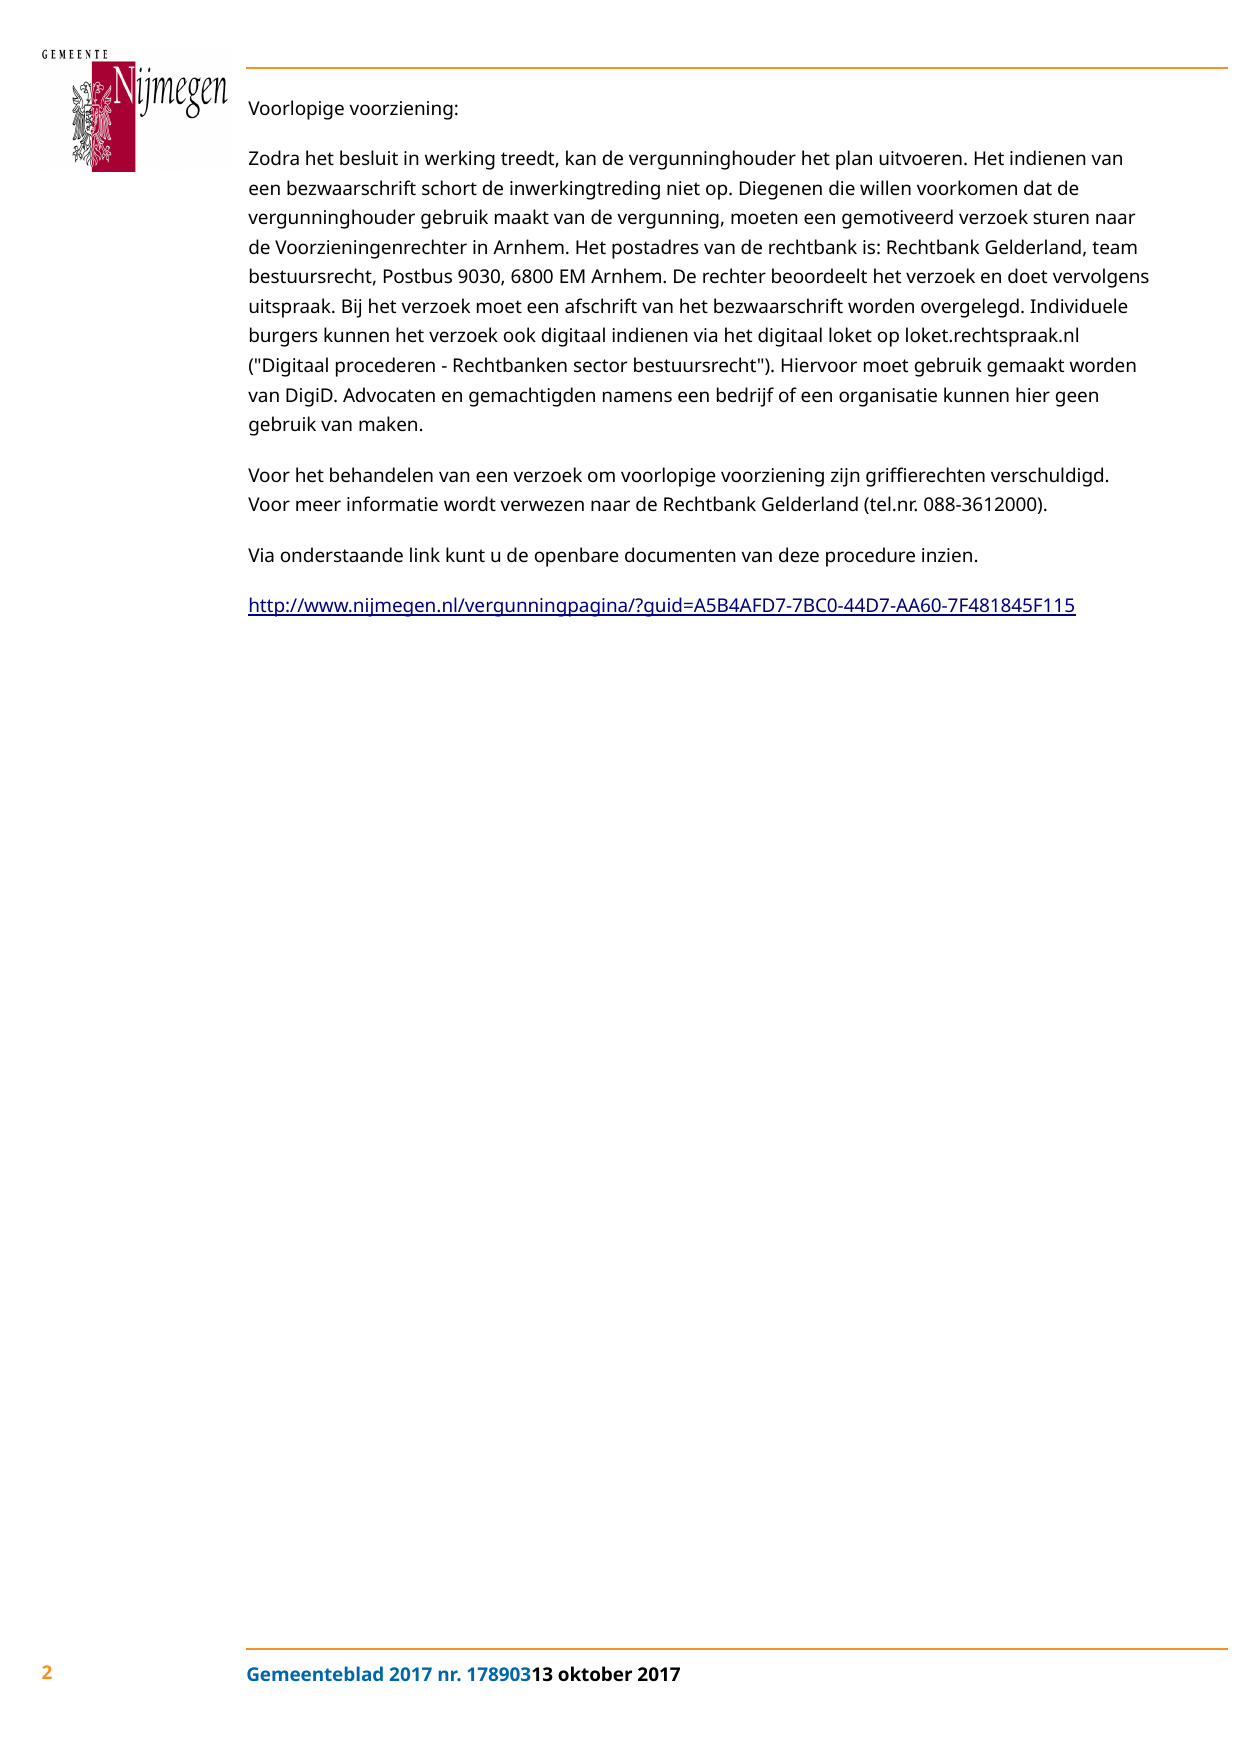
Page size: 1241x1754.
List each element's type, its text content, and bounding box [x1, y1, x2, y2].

text Voorlopige voorziening: [248, 95, 1152, 121]
text Voor het behandelen van een verzoek om voorlopige voorziening zijn griffierechten verschuldigd. Voor meer informatie wordt verwezen naar de Rechtbank Gelderland (tel.nr. 088-3612000). [248, 462, 1152, 517]
text Via onderstaande link kunt u de openbare documenten van deze procedure inzien. [248, 542, 1152, 568]
picture [41, 47, 231, 172]
text http://www.nijmegen.nl/vergunningpagina/?guid=A5B4AFD7-7BC0-44D7-AA60-7F481845F115 [248, 592, 1152, 618]
text Zodra het besluit in werking treedt, kan de vergunninghouder het plan uitvoeren. Het indienen van een bezwaarschrift schort de inwerkingtreding niet op. Diegenen die willen voorkomen dat de vergunninghouder gebruik maakt van de vergunning, moeten een gemotiveerd verzoek sturen naar de Voorzieningenrechter in Arnhem. Het postadres van de rechtbank is: Rechtbank Gelderland, team bestuursrecht, Postbus 9030, 6800 EM Arnhem. De rechter beoordeelt het verzoek en doet vervolgens uitspraak. Bij het verzoek moet een afschrift van het bezwaarschrift worden overgelegd. Individuele burgers kunnen het verzoek ook digitaal indienen via het digitaal loket op loket.rechtspraak.nl ("Digitaal procederen - Rechtbanken sector bestuursrecht"). Hiervoor moet gebruik gemaakt worden van DigiD. Advocaten en gemachtigden namens een bedrijf of een organisatie kunnen hier geen gebruik van maken. [248, 145, 1152, 437]
